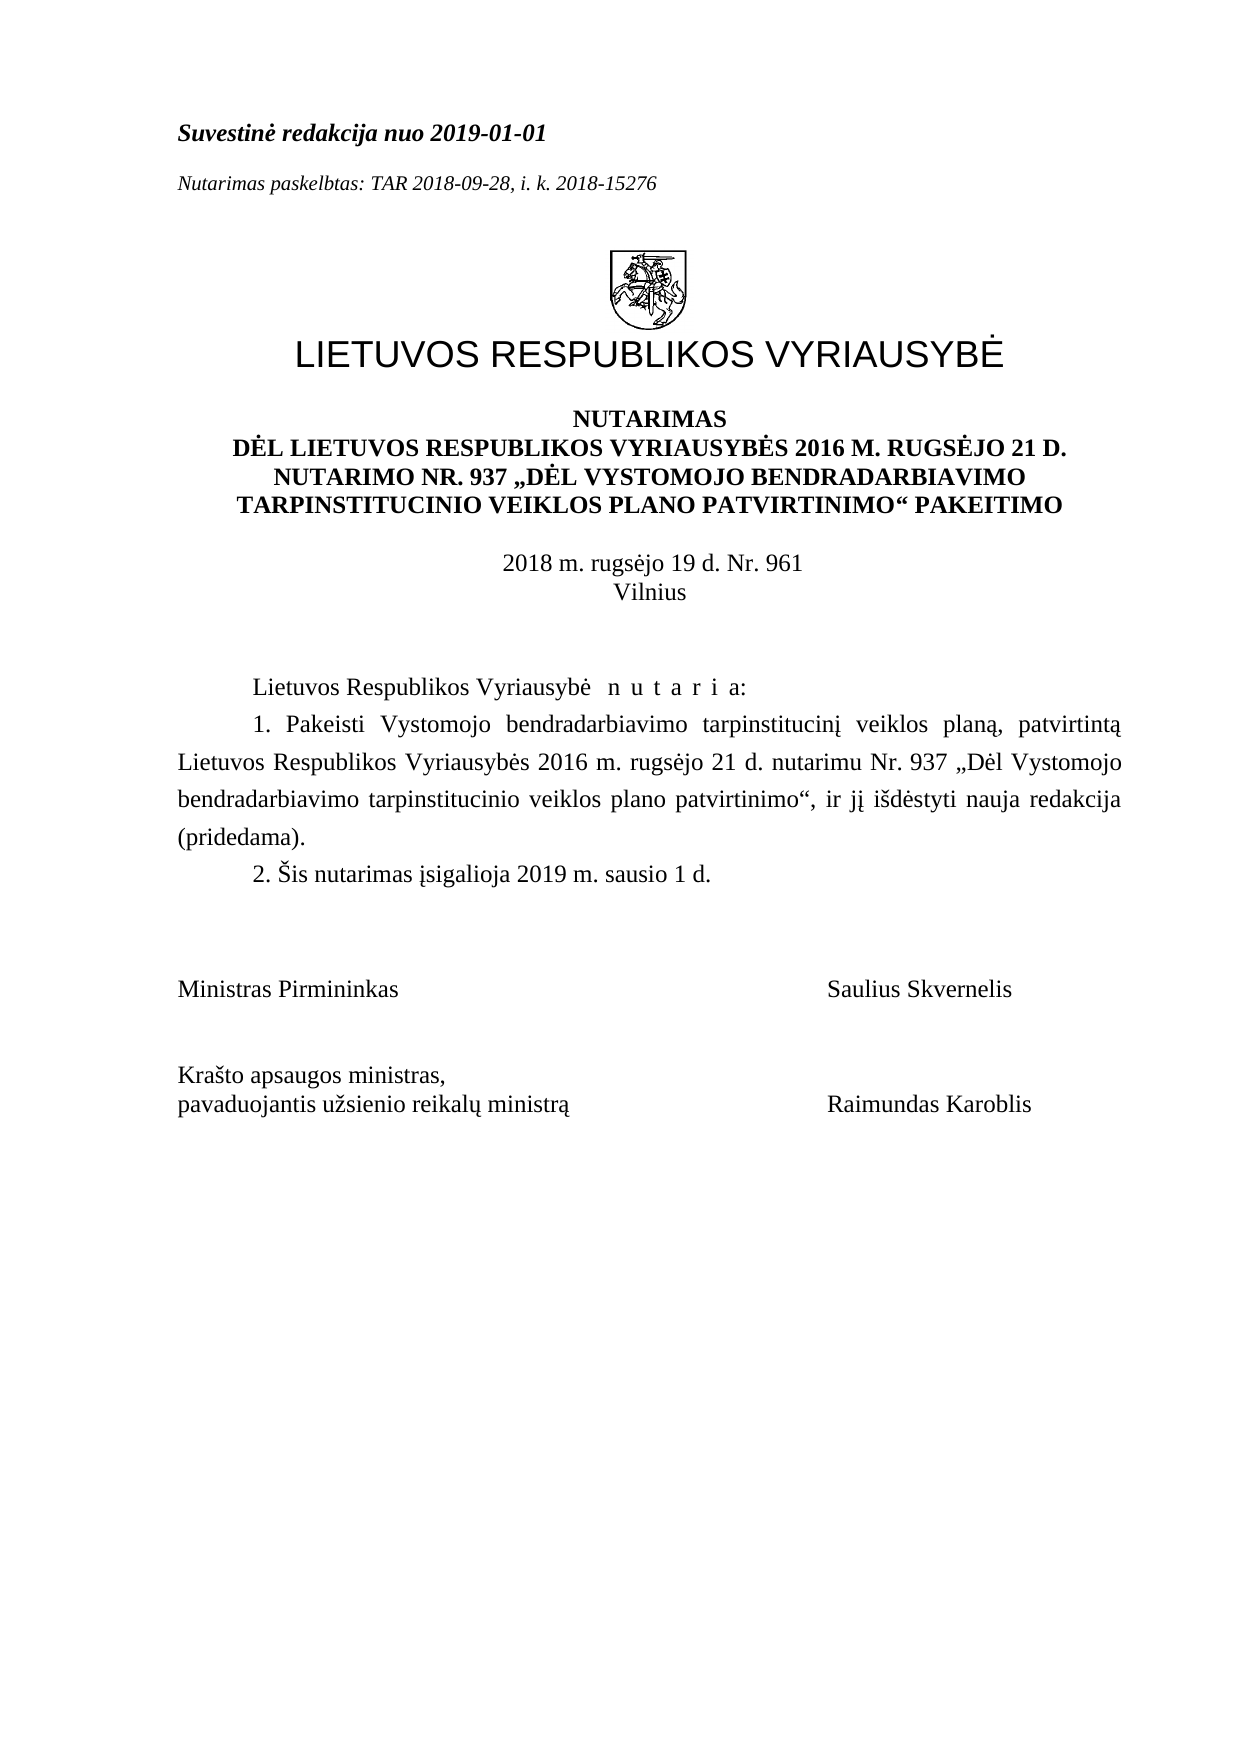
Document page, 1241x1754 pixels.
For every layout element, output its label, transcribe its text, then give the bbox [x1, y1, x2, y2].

text nutarimas [177, 404, 1122, 433]
text pavaduojantis užsienio reikalų ministrą Raimundas Karoblis [177, 1089, 1122, 1118]
text 2. Šis nutarimas įsigalioja 2019 m. sausio 1 d. [177, 850, 1122, 888]
text Krašto apsaugos ministras, [177, 1060, 1122, 1089]
text Lietuvos Respublikos Vyriausybė nutaria: [177, 663, 1122, 700]
text Ministras Pirmininkas Saulius Skvernelis [177, 974, 1122, 1003]
text 2018 m. rugsėjo 19 d. Nr. 961 [177, 548, 1122, 577]
text Vilnius [177, 577, 1122, 605]
text Nutarimas paskelbtas: TAR 2018-09-28, i. k. 2018-15276 [177, 171, 1122, 195]
text Lietuvos Respublikos Vyriausybė [177, 332, 1122, 375]
text Suvestinė redakcija nuo 2019-01-01 [177, 118, 1122, 147]
text DĖL Lietuvos Respublikos VyriausybėS 2016 M. rugsėjo 21 d. nutarimO NR. 937 „DĖL VYSTOMOJO BENDRADARBIAVIMO TARPINSTITUCINIO VEIKLOS PLANO PATVIRTINIMO“ PAKEITIMO [177, 433, 1122, 519]
text 1. Pakeisti Vystomojo bendradarbiavimo tarpinstitucinį veiklos planą, patvirtintą Lietuvos Respublikos Vyriausybės 2016 m. rugsėjo 21 d. nutarimu Nr. 937 „Dėl Vystomojo bendradarbiavimo tarpinstitucinio veiklos plano patvirtinimo“, ir jį išdėstyti nauja redakcija (pridedama). [177, 700, 1122, 850]
